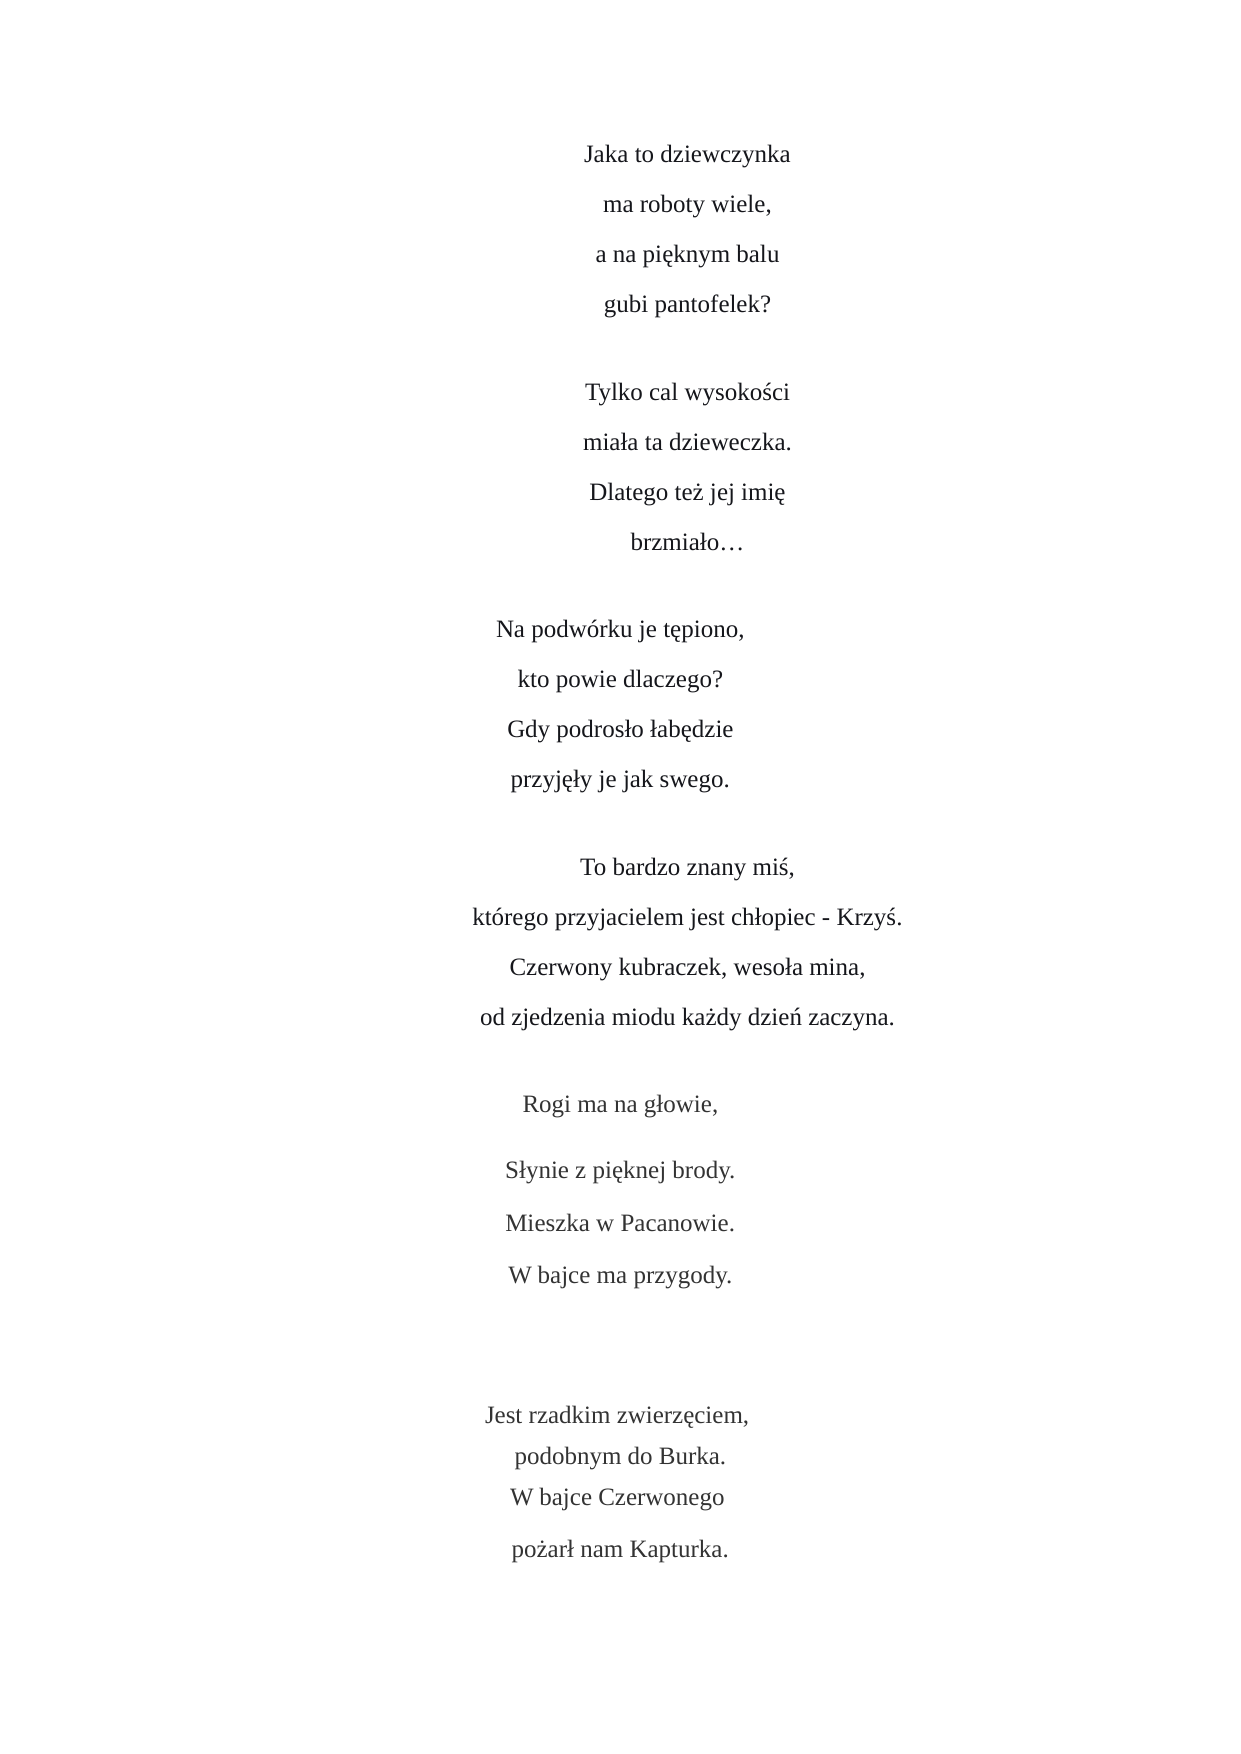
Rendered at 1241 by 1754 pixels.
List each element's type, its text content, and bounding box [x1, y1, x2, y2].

text pożarł nam Kapturka. [118, 1534, 1122, 1563]
text W bajce ma przygody. [118, 1260, 1122, 1289]
text Jaka to dziewczynka ma roboty wiele, a na pięknym balu gubi pantofelek? [252, 118, 1122, 318]
text To bardzo znany miś, którego przyjacielem jest chłopiec - Krzyś. Czerwony kubraczek, wesoła mina, od zjedzenia miodu każdy dzień zaczyna. [252, 831, 1122, 1031]
text Mieszka w Pacanowie. [118, 1208, 1122, 1237]
text Jest rzadkim zwierzęciem, [118, 1400, 1122, 1428]
text Słynie z pięknej brody. [118, 1156, 1122, 1184]
text W bajce Czerwonego [118, 1482, 1122, 1511]
text Tylko cal wysokości miała ta dzieweczka. Dlatego też jej imię brzmiało… [252, 356, 1122, 556]
text podobnym do Burka. [118, 1441, 1122, 1470]
text Na podwórku je tępiono, kto powie dlaczego? Gdy podrosło łabędzie przyjęły je jak swego. [118, 593, 1122, 793]
text Rogi ma na głowie, [118, 1068, 1122, 1118]
